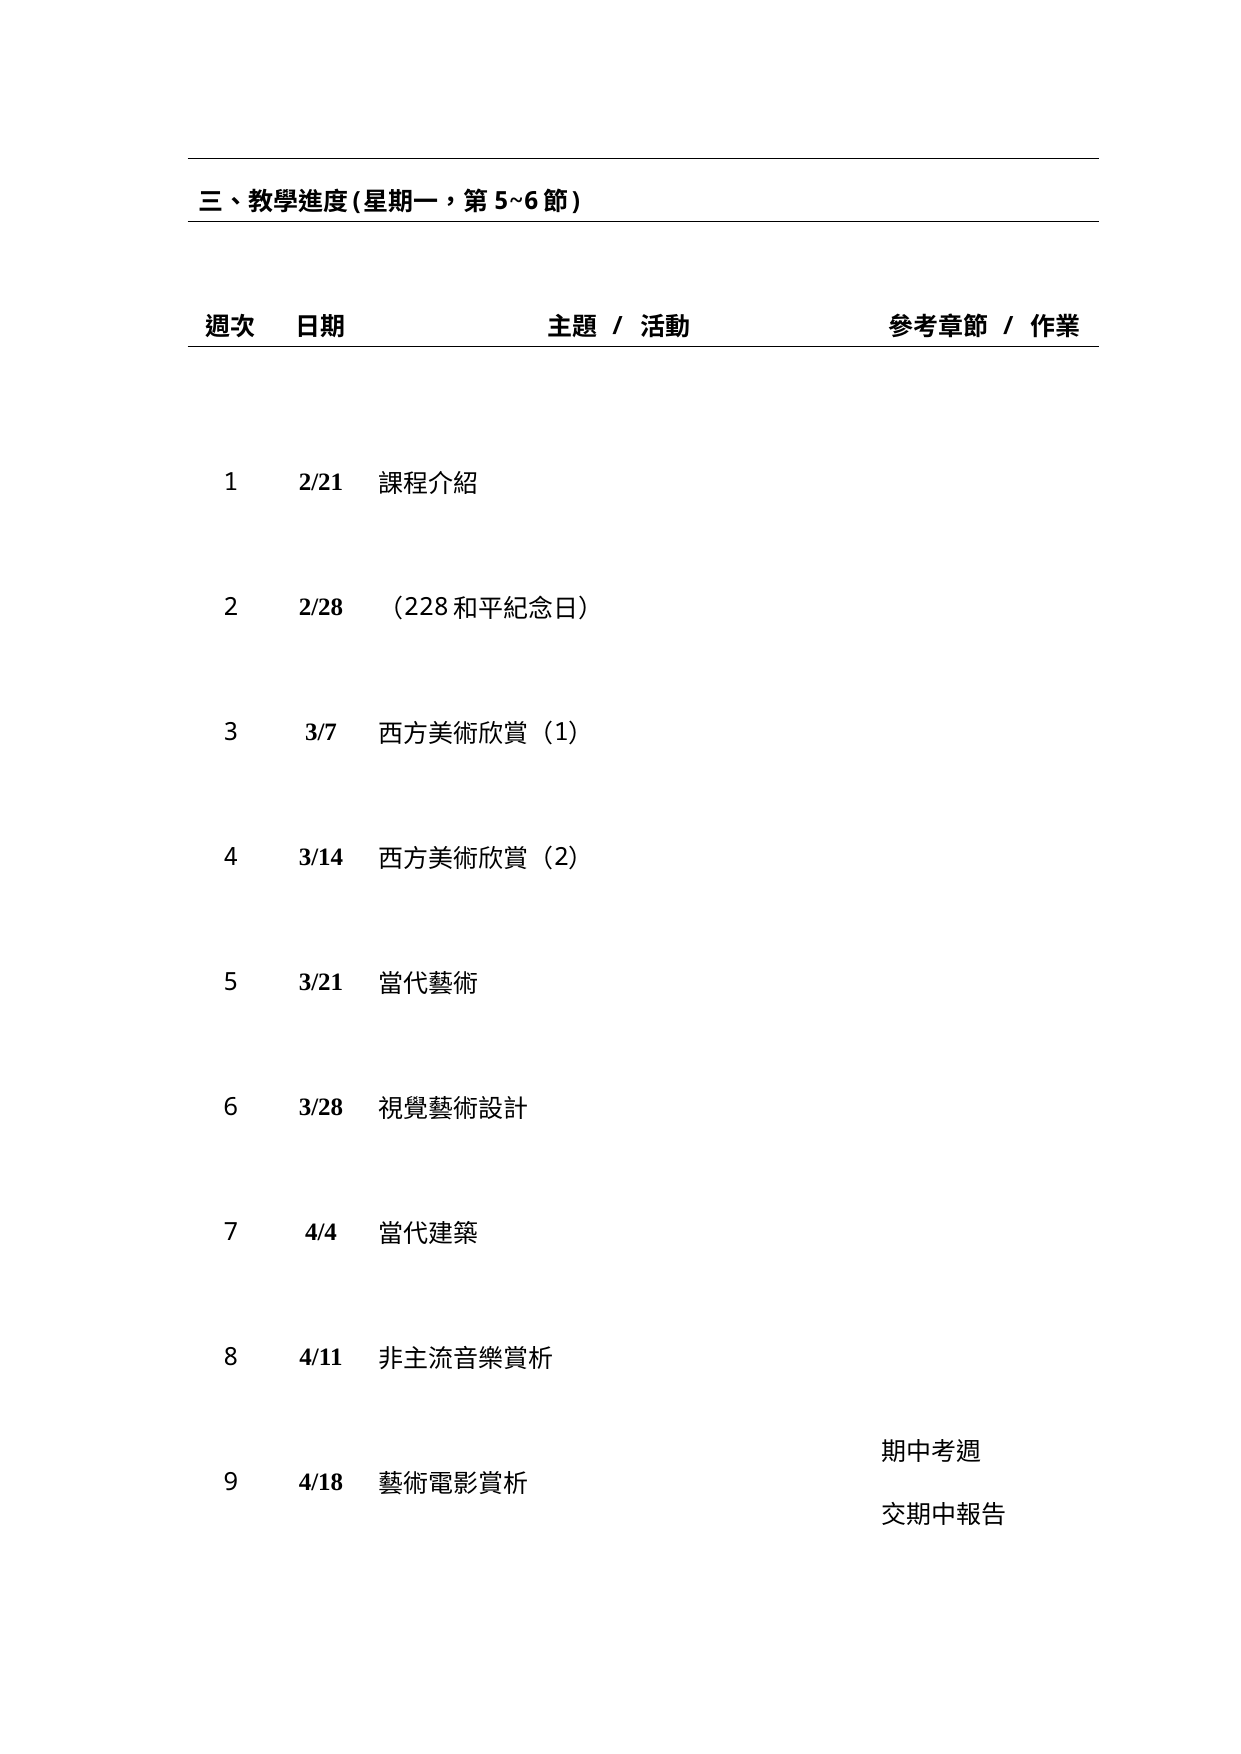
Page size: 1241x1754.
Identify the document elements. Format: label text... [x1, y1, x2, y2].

table_cell 藝術電影賞析 [368, 1408, 870, 1533]
table_cell 7 [188, 1158, 274, 1283]
table_cell [870, 908, 1099, 1033]
table_cell 4/11 [274, 1283, 367, 1408]
table_cell 三、教學進度(星期一，第5~6節) [188, 159, 870, 221]
table_cell 2 [188, 533, 274, 658]
table_cell [870, 783, 1099, 908]
table_cell 日期 [274, 222, 367, 346]
table_cell 主題 / 活動 [368, 222, 870, 346]
table_cell [870, 1283, 1099, 1408]
table_cell 2/28 [274, 533, 367, 658]
table_cell 非主流音樂賞析 [368, 1283, 870, 1408]
table_cell 1 [188, 347, 274, 533]
table_cell 4 [188, 783, 274, 908]
table_cell 5 [188, 908, 274, 1033]
table_cell 6 [188, 1033, 274, 1158]
table_cell [870, 159, 1099, 221]
table_cell 2/21 [274, 347, 367, 533]
table_cell 4/18 [274, 1408, 367, 1533]
table_cell 3/21 [274, 908, 367, 1033]
table_cell 3/14 [274, 783, 367, 908]
table_cell [870, 533, 1099, 658]
table_cell 西方美術欣賞（2） [368, 783, 870, 908]
table_cell 9 [188, 1408, 274, 1533]
table_cell 參考章節 / 作業 [870, 222, 1099, 346]
table_cell 3 [188, 658, 274, 783]
table_cell 西方美術欣賞（1） [368, 658, 870, 783]
table_cell 3/7 [274, 658, 367, 783]
table_cell [870, 658, 1099, 783]
table_cell （228和平紀念日） [368, 533, 870, 658]
table_cell 4/4 [274, 1158, 367, 1283]
table_cell 期中考週 交期中報告 [870, 1408, 1099, 1533]
table_cell 3/28 [274, 1033, 367, 1158]
table_cell 當代建築 [368, 1158, 870, 1283]
table_cell [870, 347, 1099, 533]
table_cell 課程介紹 [368, 347, 870, 533]
table_cell 8 [188, 1283, 274, 1408]
table_cell [870, 1033, 1099, 1158]
table_cell 週次 [188, 222, 274, 346]
table_cell 當代藝術 [368, 908, 870, 1033]
table_cell [870, 1158, 1099, 1283]
table_cell 視覺藝術設計 [368, 1033, 870, 1158]
